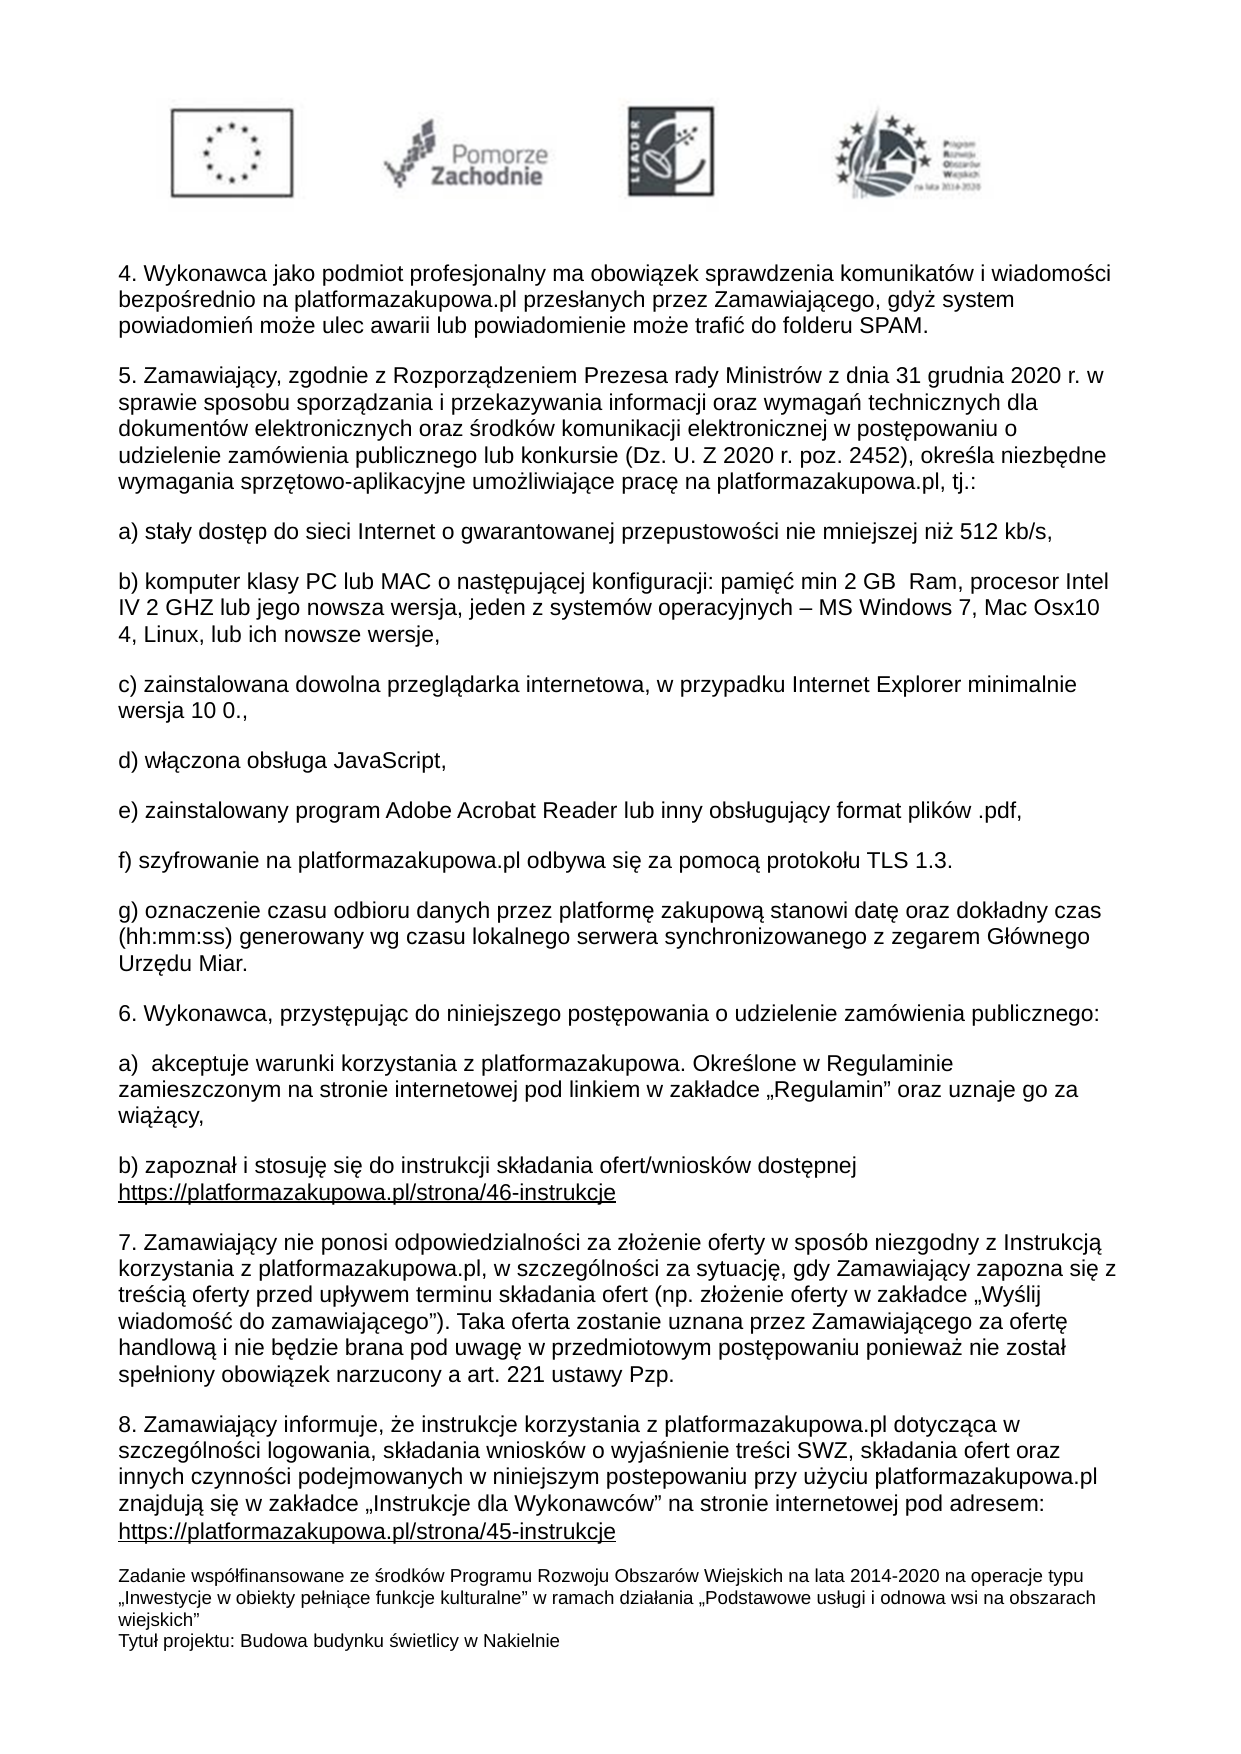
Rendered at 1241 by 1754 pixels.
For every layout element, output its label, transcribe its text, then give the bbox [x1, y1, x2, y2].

text 6. Wykonawca, przystępując do niniejszego postępowania o udzielenie zamówienia publicznego: [118, 1000, 1122, 1026]
text 7. Zamawiający nie ponosi odpowiedzialności za złożenie oferty w sposób niezgodny z Instrukcją korzystania z platformazakupowa.pl, w szczególności za sytuację, gdy Zamawiający zapozna się z treścią oferty przed upływem terminu składania ofert (np. złożenie oferty w zakładce „Wyślij wiadomość do zamawiającego”). Taka oferta zostanie uznana przez Zamawiającego za ofertę handlową i nie będzie brana pod uwagę w przedmiotowym postępowaniu ponieważ nie został spełniony obowiązek narzucony a art. 221 ustawy Pzp. [118, 1229, 1122, 1387]
text c) zainstalowana dowolna przeglądarka internetowa, w przypadku Internet Explorer minimalnie wersja 10 0., [118, 671, 1122, 723]
text d) włączona obsługa JavaScript, [118, 747, 1122, 773]
text a) stały dostęp do sieci Internet o gwarantowanej przepustowości nie mniejszej niż 512 kb/s, [118, 518, 1122, 544]
text a) akceptuje warunki korzystania z platformazakupowa. Określone w Regulaminie zamieszczonym na stronie internetowej pod linkiem w zakładce „Regulamin” oraz uznaje go za wiążący, [118, 1050, 1122, 1129]
text f) szyfrowanie na platformazakupowa.pl odbywa się za pomocą protokołu TLS 1.3. [118, 847, 1122, 873]
text 4. Wykonawca jako podmiot profesjonalny ma obowiązek sprawdzenia komunikatów i wiadomości bezpośrednio na platformazakupowa.pl przesłanych przez Zamawiającego, gdyż system powiadomień może ulec awarii lub powiadomienie może trafić do folderu SPAM. [118, 260, 1122, 339]
text 8. Zamawiający informuje, że instrukcje korzystania z platformazakupowa.pl dotycząca w szczególności logowania, składania wniosków o wyjaśnienie treści SWZ, składania ofert oraz innych czynności podejmowanych w niniejszym postepowaniu przy użyciu platformazakupowa.pl znajdują się w zakładce „Instrukcje dla Wykonawców” na stronie internetowej pod adresem: https://platformazakupowa.pl/strona/45-instrukcje [118, 1411, 1122, 1545]
text 5. Zamawiający, zgodnie z Rozporządzeniem Prezesa rady Ministrów z dnia 31 grudnia 2020 r. w sprawie sposobu sporządzania i przekazywania informacji oraz wymagań technicznych dla dokumentów elektronicznych oraz środków komunikacji elektronicznej w postępowaniu o udzielenie zamówienia publicznego lub konkursie (Dz. U. Z 2020 r. poz. 2452), określa niezbędne wymagania sprzętowo-aplikacyjne umożliwiające pracę na platformazakupowa.pl, tj.: [118, 362, 1122, 494]
text b) zapoznał i stosuję się do instrukcji składania ofert/wniosków dostępnej https://platformazakupowa.pl/strona/46-instrukcje [118, 1152, 1122, 1205]
text e) zainstalowany program Adobe Acrobat Reader lub inny obsługujący format plików .pdf, [118, 797, 1122, 823]
text g) oznaczenie czasu odbioru danych przez platformę zakupową stanowi datę oraz dokładny czas (hh:mm:ss) generowany wg czasu lokalnego serwera synchronizowanego z zegarem Głównego Urzędu Miar. [118, 897, 1122, 976]
text b) komputer klasy PC lub MAC o następującej konfiguracji: pamięć min 2 GB Ram, procesor Intel IV 2 GHZ lub jego nowsza wersja, jeden z systemów operacyjnych – MS Windows 7, Mac Osx10 4, Linux, lub ich nowsze wersje, [118, 568, 1122, 647]
